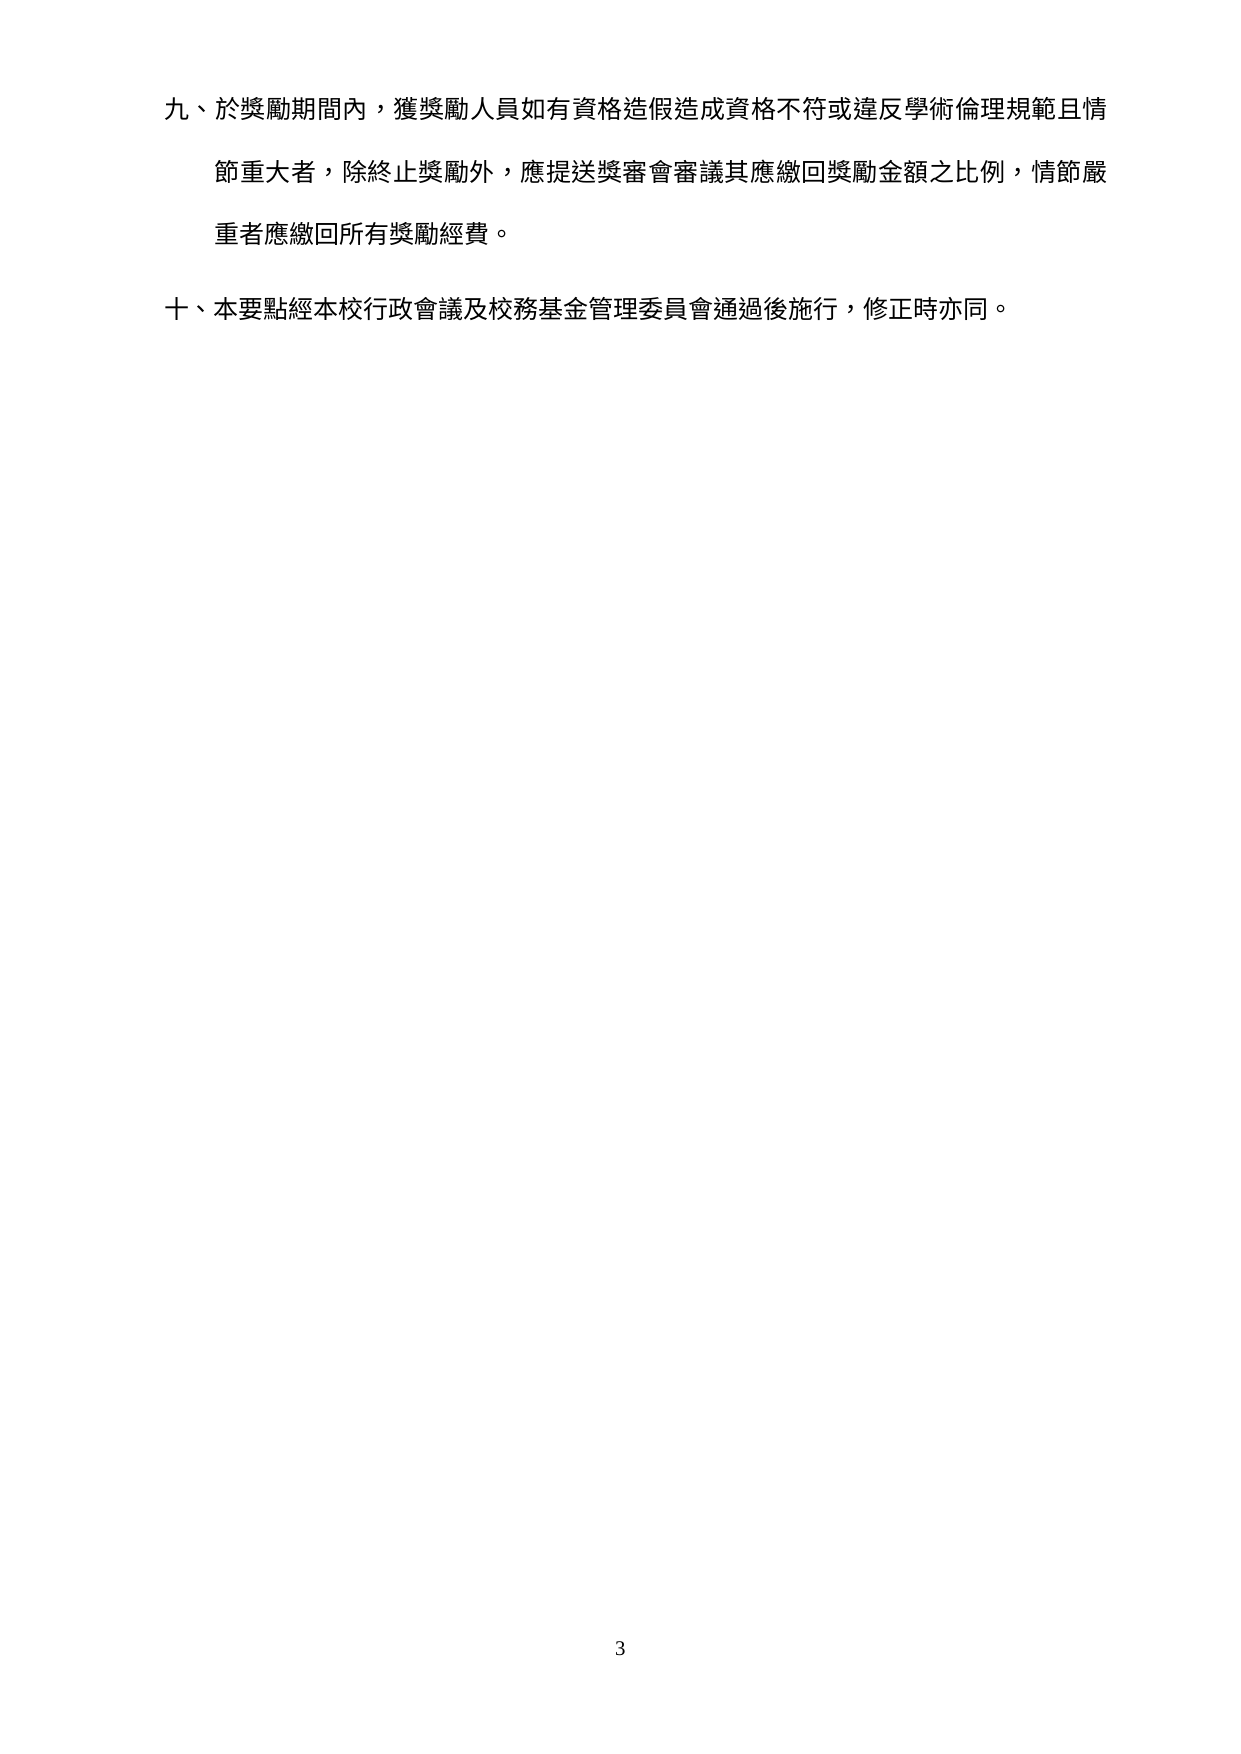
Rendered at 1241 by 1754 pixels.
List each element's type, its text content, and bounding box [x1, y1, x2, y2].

text 九、於獎勵期間內，獲獎勵人員如有資格造假造成資格不符或違反學術倫理規範且情節重大者，除終止獎勵外，應提送獎審會審議其應繳回獎勵金額之比例，情節嚴重者應繳回所有獎勵經費。 [164, 66, 1110, 254]
text 十、本要點經本校行政會議及校務基金管理委員會通過後施行，修正時亦同。 [164, 266, 1110, 329]
